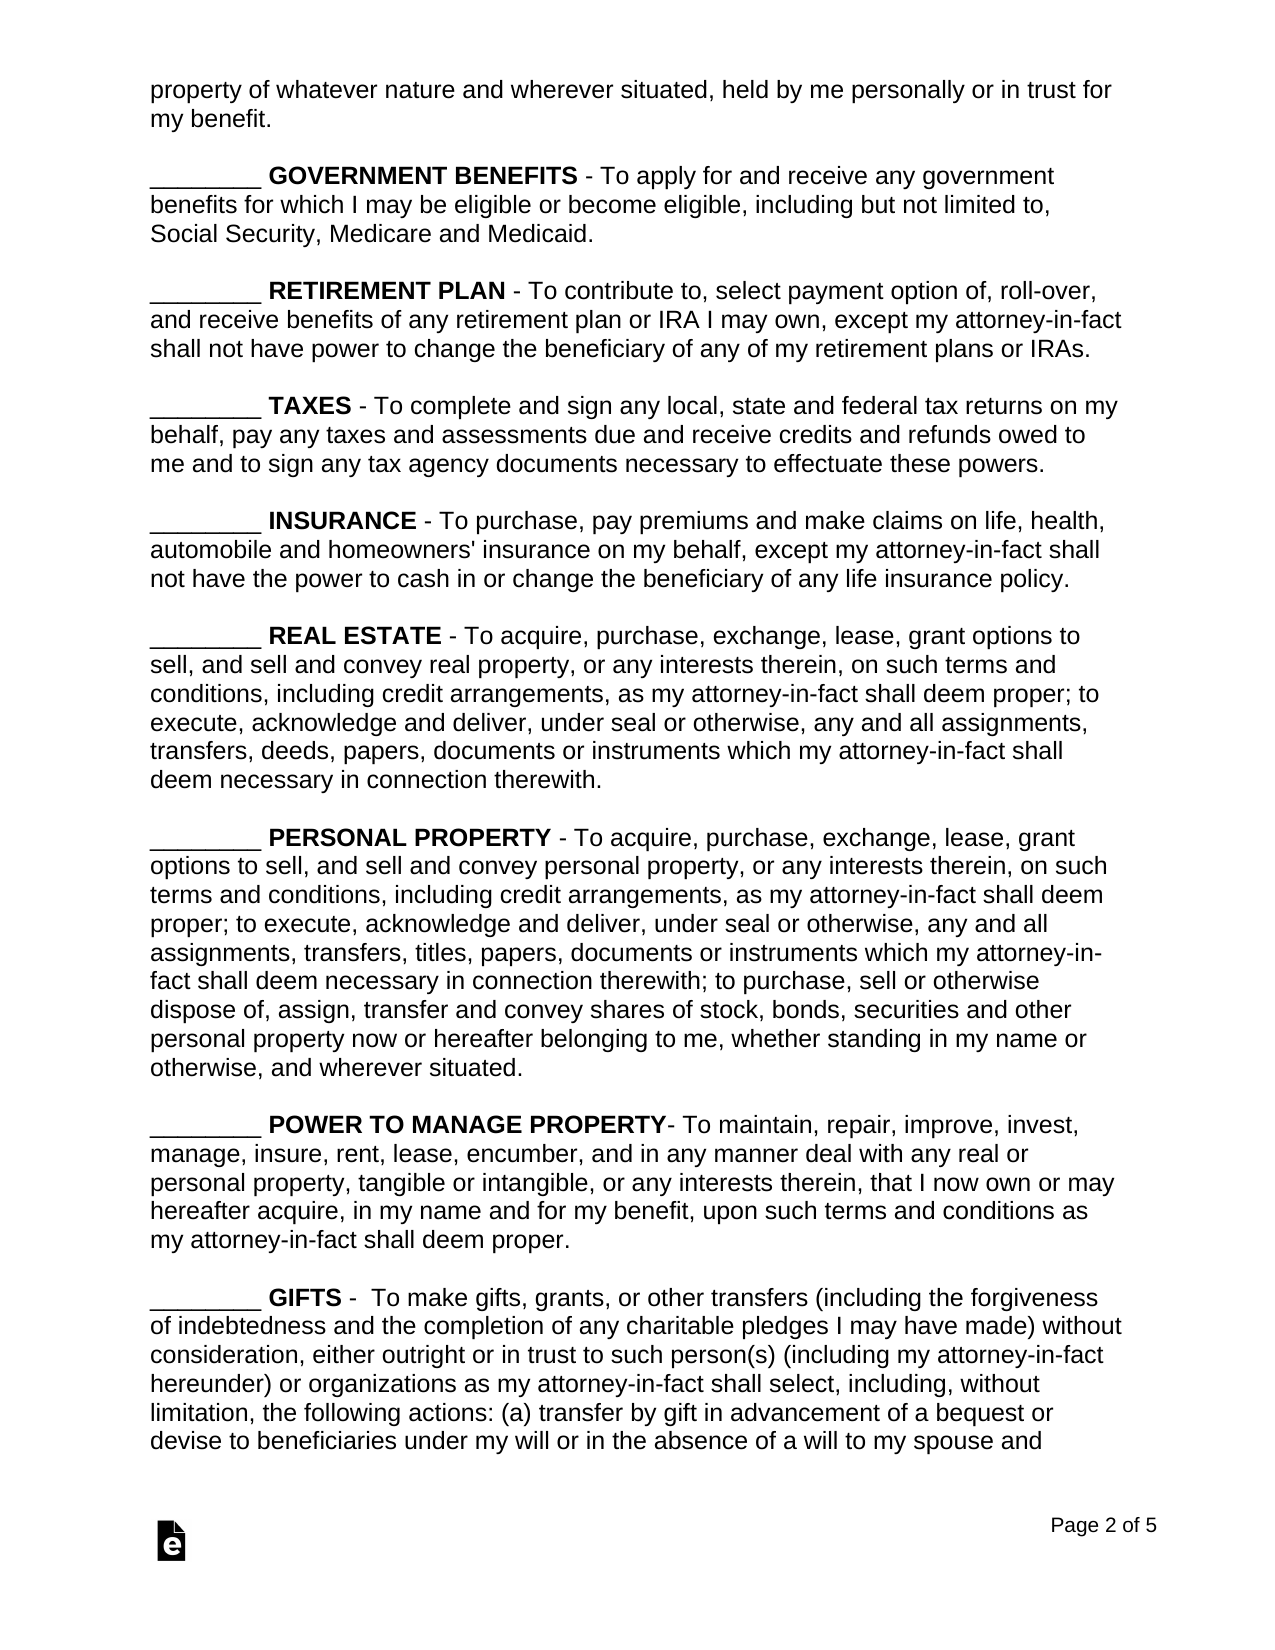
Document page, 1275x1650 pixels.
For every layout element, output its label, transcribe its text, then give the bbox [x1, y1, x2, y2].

text ________ RETIREMENT PLAN - To contribute to, select payment option of, roll-over, and receive benefits of any retirement plan or IRA I may own, except my attorney-in-fact shall not have power to change the beneficiary of any of my retirement plans or IRAs. [150, 276, 1125, 362]
text ________ INSURANCE - To purchase, pay premiums and make claims on life, health, automobile and homeowners' insurance on my behalf, except my attorney-in-fact shall not have the power to cash in or change the beneficiary of any life insurance policy. [150, 506, 1125, 592]
text ________ PERSONAL PROPERTY - To acquire, purchase, exchange, lease, grant options to sell, and sell and convey personal property, or any interests therein, on such terms and conditions, including credit arrangements, as my attorney-in-fact shall deem proper; to execute, acknowledge and deliver, under seal or otherwise, any and all assignments, transfers, titles, papers, documents or instruments which my attorney-in-fact shall deem necessary in connection therewith; to purchase, sell or otherwise dispose of, assign, transfer and convey shares of stock, bonds, securities and other personal property now or hereafter belonging to me, whether standing in my name or otherwise, and wherever situated. [150, 822, 1125, 1081]
text ________ TAXES - To complete and sign any local, state and federal tax returns on my behalf, pay any taxes and assessments due and receive credits and refunds owed to me and to sign any tax agency documents necessary to effectuate these powers. [150, 391, 1125, 477]
text ________ GIFTS - To make gifts, grants, or other transfers (including the forgiveness of indebtedness and the completion of any charitable pledges I may have made) without consideration, either outright or in trust to such person(s) (including my attorney-in-fact hereunder) or organizations as my attorney-in-fact shall select, including, without limitation, the following actions: (a) transfer by gift in advancement of a bequest or devise to beneficiaries under my will or in the absence of a will to my spouse and [150, 1282, 1125, 1455]
text property of whatever nature and wherever situated, held by me personally or in trust for my benefit. [150, 75, 1125, 132]
text ________ GOVERNMENT BENEFITS - To apply for and receive any government benefits for which I may be eligible or become eligible, including but not limited to, Social Security, Medicare and Medicaid. [150, 161, 1125, 247]
text ________ POWER TO MANAGE PROPERTY- To maintain, repair, improve, invest, manage, insure, rent, lease, encumber, and in any manner deal with any real or personal property, tangible or intangible, or any interests therein, that I now own or may hereafter acquire, in my name and for my benefit, upon such terms and conditions as my attorney-in-fact shall deem proper. [150, 1110, 1125, 1254]
text ________ REAL ESTATE - To acquire, purchase, exchange, lease, grant options to sell, and sell and convey real property, or any interests therein, on such terms and conditions, including credit arrangements, as my attorney-in-fact shall deem proper; to execute, acknowledge and deliver, under seal or otherwise, any and all assignments, transfers, deeds, papers, documents or instruments which my attorney-in-fact shall deem necessary in connection therewith. [150, 621, 1125, 794]
